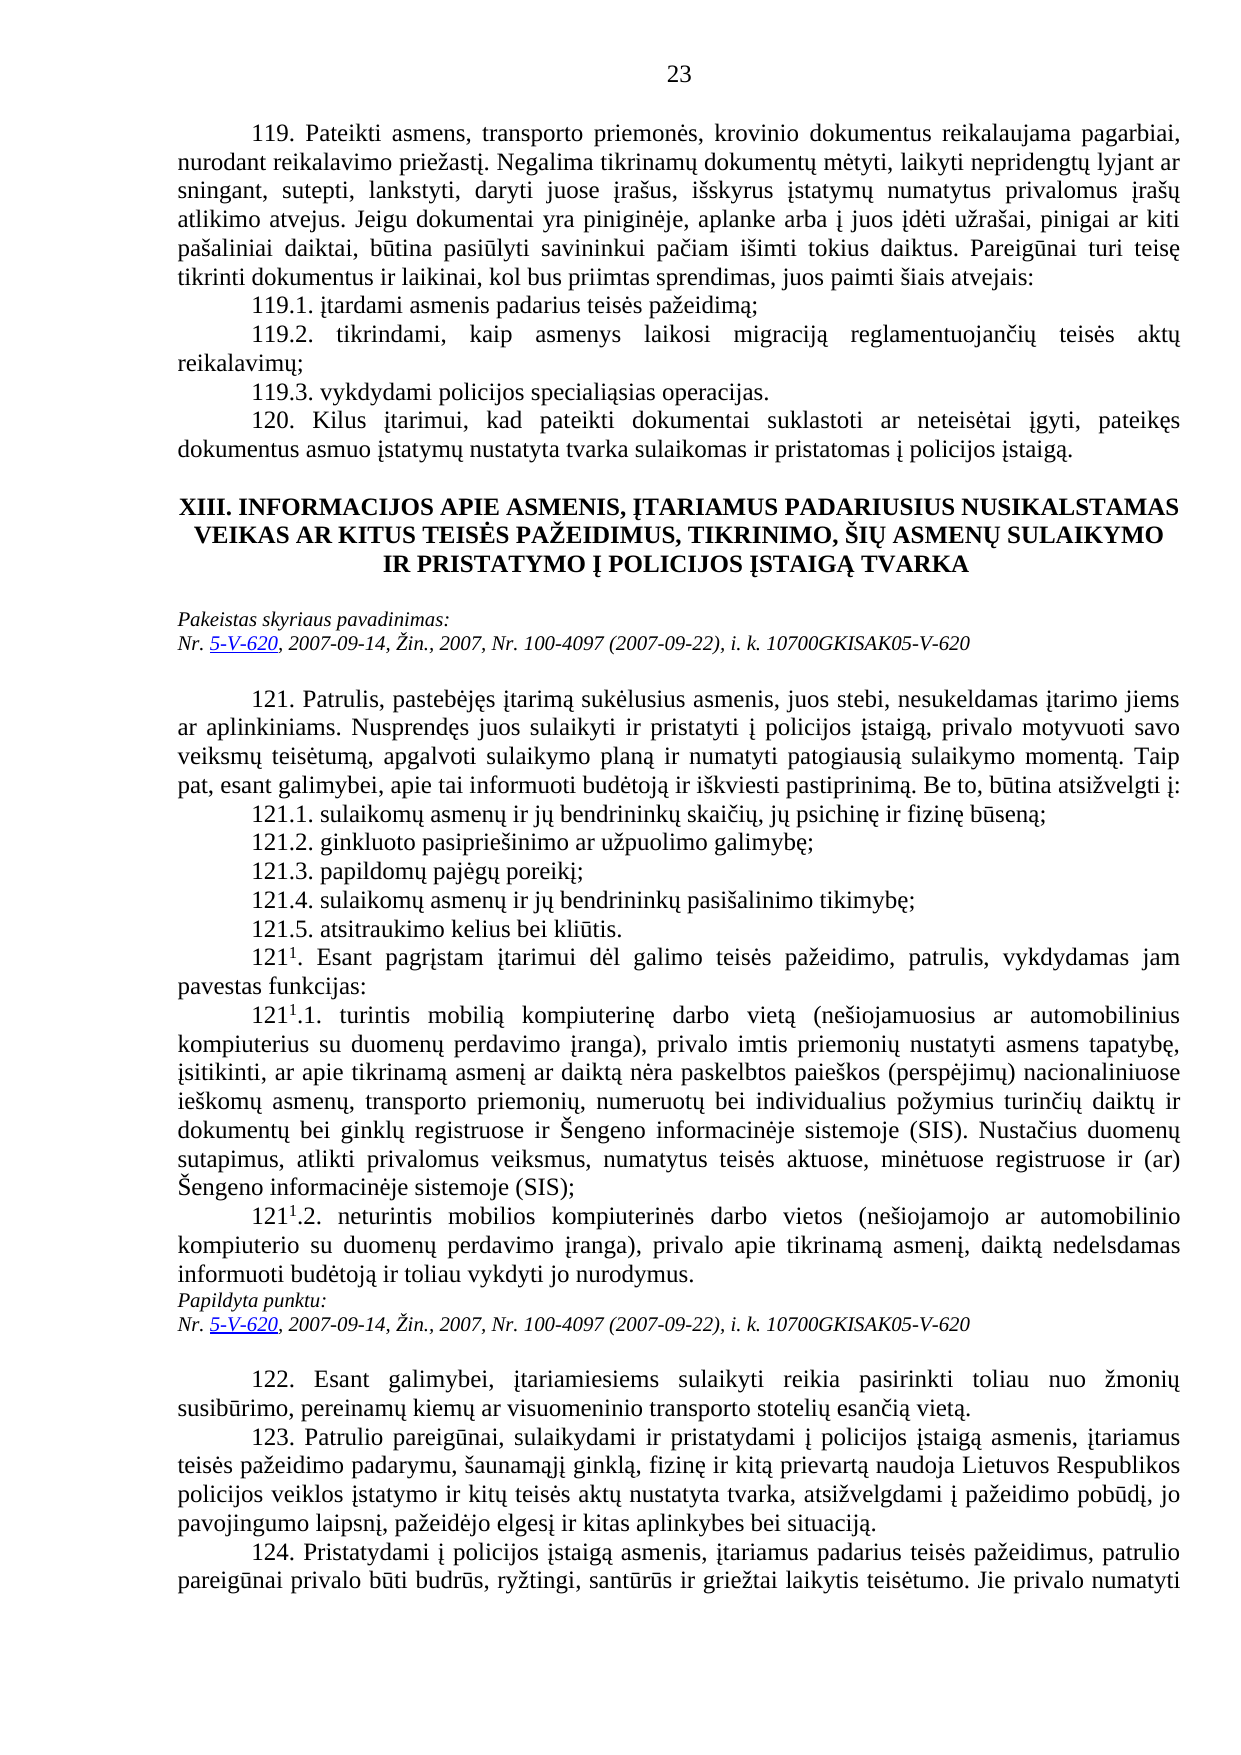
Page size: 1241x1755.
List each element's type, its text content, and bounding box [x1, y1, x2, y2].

text 1211. Esant pagrįstam įtarimui dėl galimo teisės pažeidimo, patrulis, vykdydamas jam pavestas funkcijas: [177, 942, 1181, 1000]
text 121.5. atsitraukimo kelius bei kliūtis. [177, 914, 1181, 942]
text 121.3. papildomų pajėgų poreikį; [177, 856, 1181, 885]
text Papildyta punktu: [177, 1287, 1181, 1312]
text 119. Pateikti asmens, transporto priemonės, krovinio dokumentus reikalaujama pagarbiai, nurodant reikalavimo priežastį. Negalima tikrinamų dokumentų mėtyti, laikyti nepridengtų lyjant ar sningant, sutepti, lankstyti, daryti juose įrašus, išskyrus įstatymų numatytus privalomus įrašų atlikimo atvejus. Jeigu dokumentai yra piniginėje, aplanke arba į juos įdėti užrašai, pinigai ar kiti pašaliniai daiktai, būtina pasiūlyti savininkui pačiam išimti tokius daiktus. Pareigūnai turi teisę tikrinti dokumentus ir laikinai, kol bus priimtas sprendimas, juos paimti šiais atvejais: [177, 118, 1181, 291]
text 119.2. tikrindami, kaip asmenys laikosi migraciją reglamentuojančių teisės aktų reikalavimų; [177, 319, 1181, 377]
text 121. Patrulis, pastebėjęs įtarimą sukėlusius asmenis, juos stebi, nesukeldamas įtarimo jiems ar aplinkiniams. Nusprendęs juos sulaikyti ir pristatyti į policijos įstaigą, privalo motyvuoti savo veiksmų teisėtumą, apgalvoti sulaikymo planą ir numatyti patogiausią sulaikymo momentą. Taip pat, esant galimybei, apie tai informuoti budėtoją ir iškviesti pastiprinimą. Be to, būtina atsižvelgti į: [177, 684, 1181, 799]
text Nr. 5-V-620, 2007-09-14, Žin., 2007, Nr. 100-4097 (2007-09-22), i. k. 10700GKISAK05-V-620 [177, 1312, 1181, 1336]
text XIII. INFORMACIJOS APIE ASMENIS, ĮTARIAMUS PADARIUSIUS NUSIKALSTAMAS VEIKAS AR KITUS TEISĖS PAŽEIDIMUS, TIKRINIMO, ŠIŲ ASMENŲ SULAIKYMO IR PRISTATYMO Į POLICIJOS ĮSTAIGĄ TVARKA [177, 492, 1181, 578]
text 1211.1. turintis mobilią kompiuterinę darbo vietą (nešiojamuosius ar automobilinius kompiuterius su duomenų perdavimo įranga), privalo imtis priemonių nustatyti asmens tapatybę, įsitikinti, ar apie tikrinamą asmenį ar daiktą nėra paskelbtos paieškos (perspėjimų) nacionaliniuose ieškomų asmenų, transporto priemonių, numeruotų bei individualius požymius turinčių daiktų ir dokumentų bei ginklų registruose ir Šengeno informacinėje sistemoje (SIS). Nustačius duomenų sutapimus, atlikti privalomus veiksmus, numatytus teisės aktuose, minėtuose registruose ir (ar) Šengeno informacinėje sistemoje (SIS); [177, 1000, 1181, 1201]
text 122. Esant galimybei, įtariamiesiems sulaikyti reikia pasirinkti toliau nuo žmonių susibūrimo, pereinamų kiemų ar visuomeninio transporto stotelių esančią vietą. [177, 1364, 1181, 1422]
text 123. Patrulio pareigūnai, sulaikydami ir pristatydami į policijos įstaigą asmenis, įtariamus teisės pažeidimo padarymu, šaunamąjį ginklą, fizinę ir kitą prievartą naudoja Lietuvos Respublikos policijos veiklos įstatymo ir kitų teisės aktų nustatyta tvarka, atsižvelgdami į pažeidimo pobūdį, jo pavojingumo laipsnį, pažeidėjo elgesį ir kitas aplinkybes bei situaciją. [177, 1422, 1181, 1537]
text 121.2. ginkluoto pasipriešinimo ar užpuolimo galimybę; [177, 827, 1181, 856]
text 1211.2. neturintis mobilios kompiuterinės darbo vietos (nešiojamojo ar automobilinio kompiuterio su duomenų perdavimo įranga), privalo apie tikrinamą asmenį, daiktą nedelsdamas informuoti budėtoją ir toliau vykdyti jo nurodymus. [177, 1201, 1181, 1287]
text Pakeistas skyriaus pavadinimas: [177, 607, 1181, 631]
text 119.1. įtardami asmenis padarius teisės pažeidimą; [177, 291, 1181, 319]
text Nr. 5-V-620, 2007-09-14, Žin., 2007, Nr. 100-4097 (2007-09-22), i. k. 10700GKISAK05-V-620 [177, 631, 1181, 655]
text 120. Kilus įtarimui, kad pateikti dokumentai suklastoti ar neteisėtai įgyti, pateikęs dokumentus asmuo įstatymų nustatyta tvarka sulaikomas ir pristatomas į policijos įstaigą. [177, 406, 1181, 463]
text 121.4. sulaikomų asmenų ir jų bendrininkų pasišalinimo tikimybę; [177, 885, 1181, 914]
text 119.3. vykdydami policijos specialiąsias operacijas. [177, 377, 1181, 406]
text 124. Pristatydami į policijos įstaigą asmenis, įtariamus padarius teisės pažeidimus, patrulio pareigūnai privalo būti budrūs, ryžtingi, santūrūs ir griežtai laikytis teisėtumo. Jie privalo numatyti [177, 1537, 1181, 1594]
text 121.1. sulaikomų asmenų ir jų bendrininkų skaičių, jų psichinę ir fizinę būseną; [177, 799, 1181, 827]
